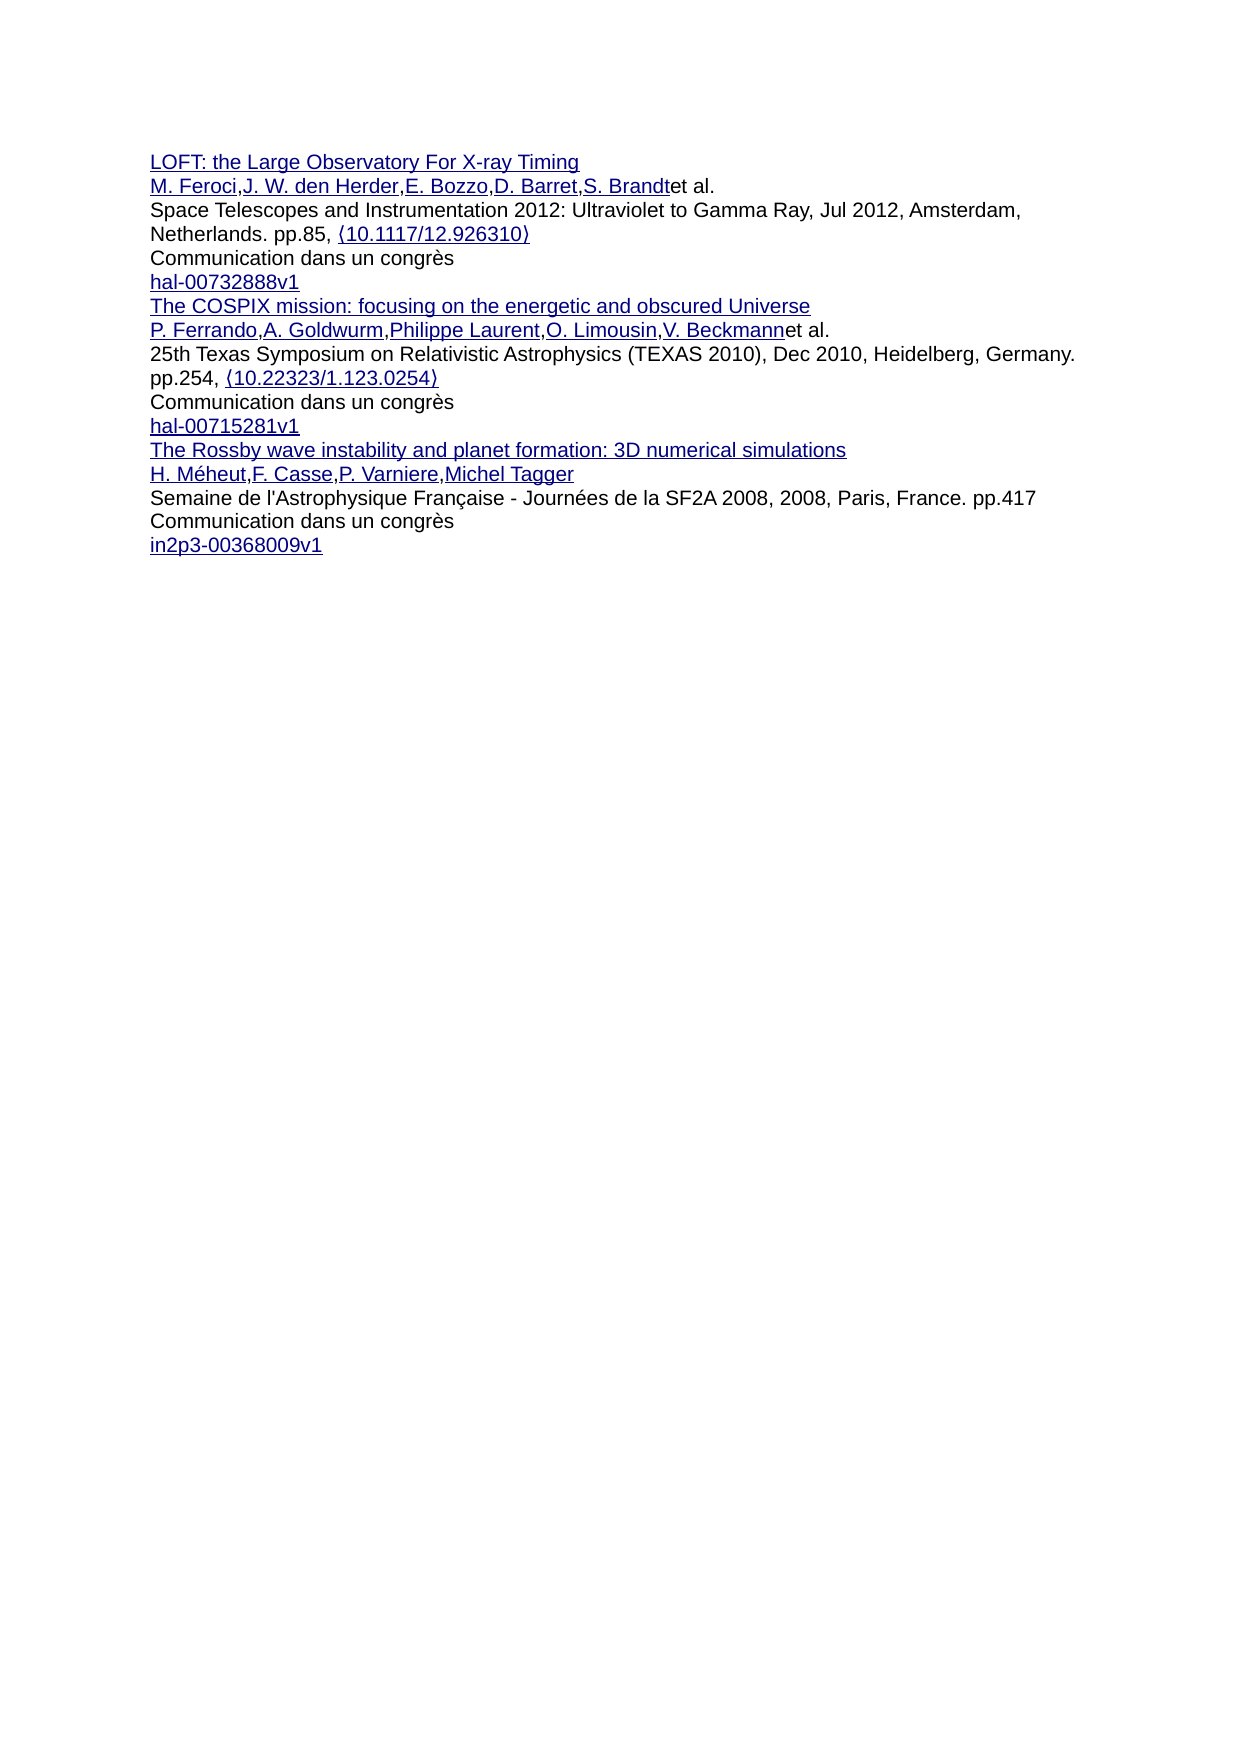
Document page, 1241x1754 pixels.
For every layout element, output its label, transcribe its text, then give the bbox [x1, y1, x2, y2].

table_cell LOFT: the Large Observatory For X-ray Timing M. Feroci,J. W. den Herder,E. Bozzo,D. Barret,S. Brandtet al. Space Telescopes and Instrumentation 2012: Ultraviolet to Gamma Ray, Jul 2012, Amsterdam, Netherlands. pp.85, ⟨10.1117/12.926310⟩ Communication dans un congrès hal-00732888v1 [150, 150, 1090, 294]
table_cell The Rossby wave instability and planet formation: 3D numerical simulations H. Méheut,F. Casse,P. Varniere,Michel Tagger Semaine de l'Astrophysique Française - Journées de la SF2A 2008, 2008, Paris, France. pp.417 Communication dans un congrès in2p3-00368009v1 [150, 438, 1090, 557]
table_cell The COSPIX mission: focusing on the energetic and obscured Universe P. Ferrando,A. Goldwurm,Philippe Laurent,O. Limousin,V. Beckmannet al. 25th Texas Symposium on Relativistic Astrophysics (TEXAS 2010), Dec 2010, Heidelberg, Germany. pp.254, ⟨10.22323/1.123.0254⟩ Communication dans un congrès hal-00715281v1 [150, 294, 1090, 437]
